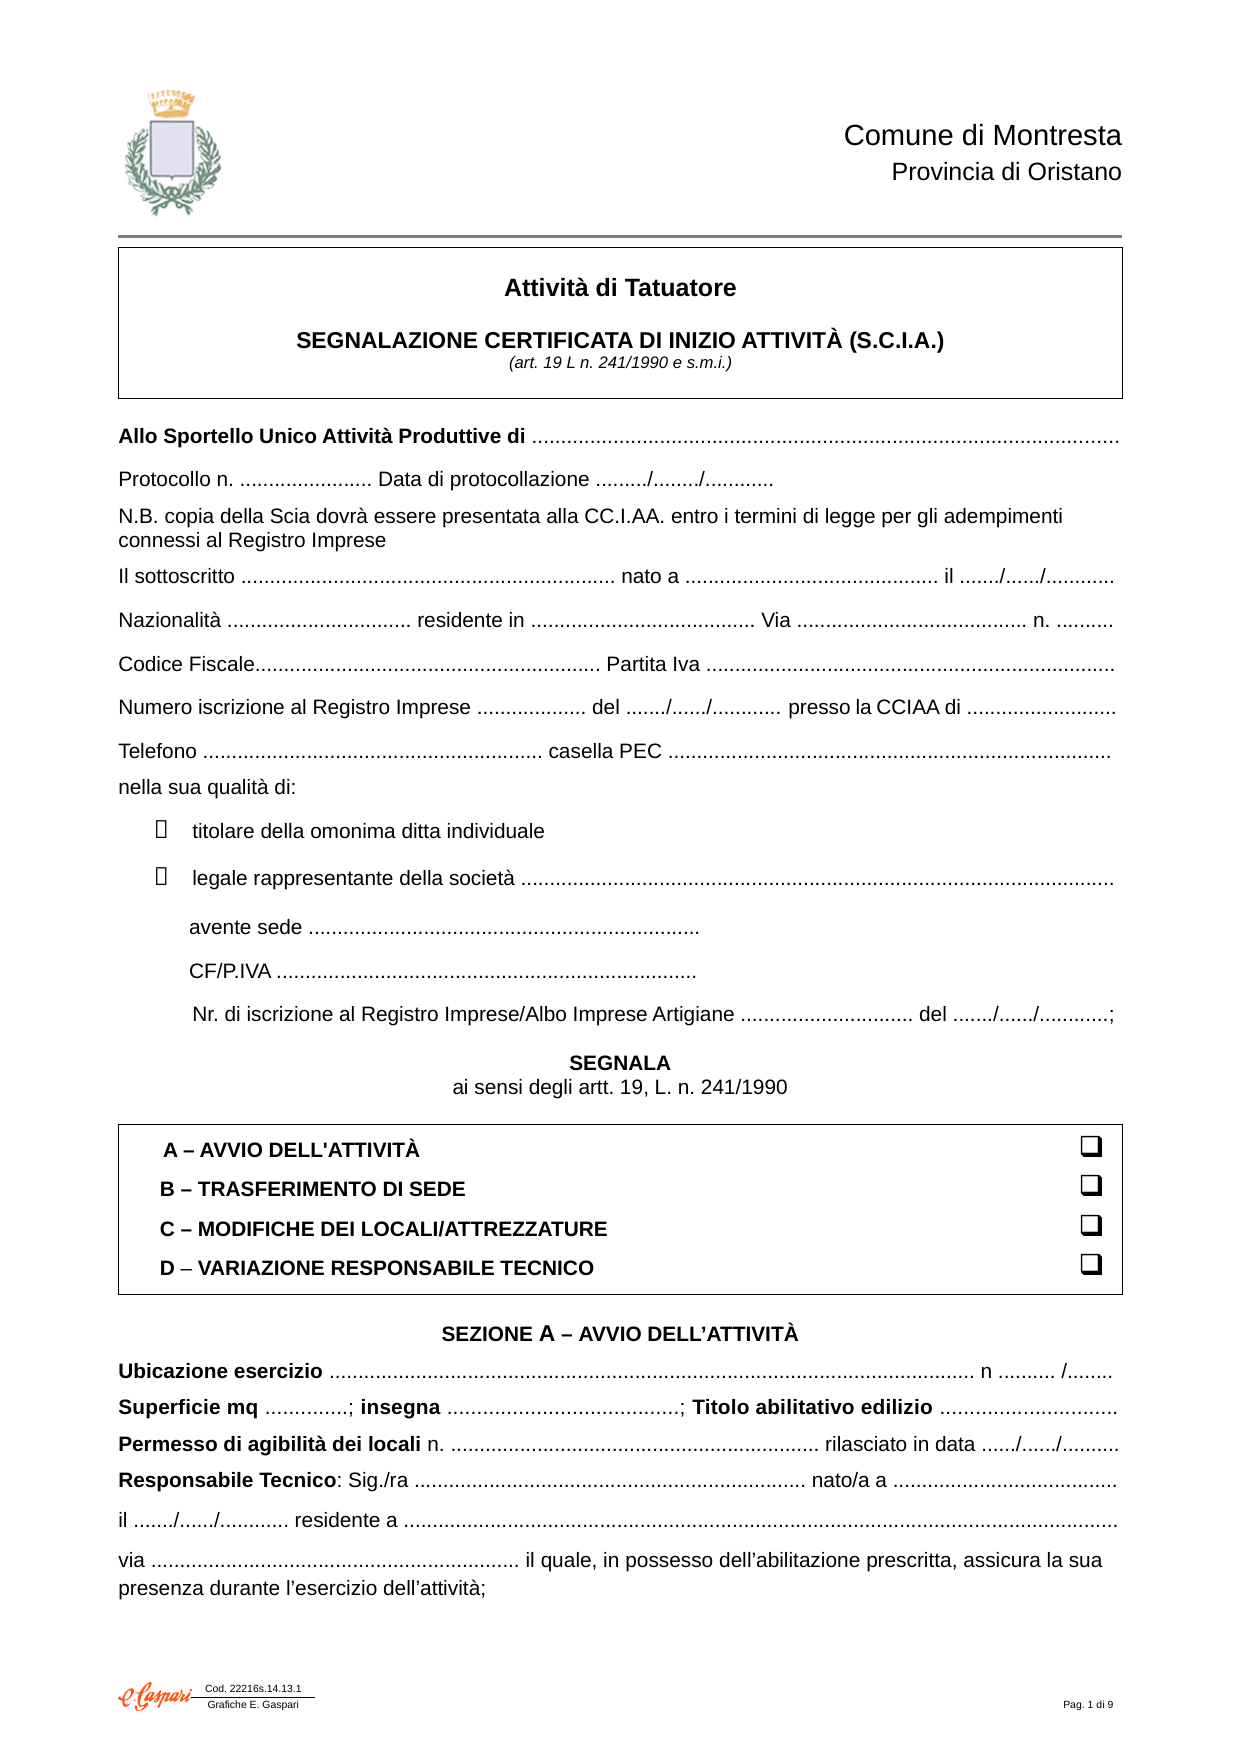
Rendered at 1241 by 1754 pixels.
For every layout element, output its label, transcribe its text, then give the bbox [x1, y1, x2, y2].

text Permesso di agibilità dei locali n. ................................................................ rilasciato in data ....../....../.......... [118, 1432, 1122, 1456]
picture [122, 185, 224, 219]
picture [122, 87, 224, 118]
text SEZIONE A – AVVIO DELL’ATTIVITà [118, 1320, 1122, 1346]
text Responsabile Tecnico: Sig./ra .................................................................... nato/a a ....................................... [118, 1468, 1122, 1492]
text Protocollo n. ....................... Data di protocollazione ........./......../............ [118, 467, 1122, 491]
text ai sensi degli artt. 19, L. n. 241/1990 [118, 1075, 1122, 1099]
text  legale rappresentante della società ....................................................................................................... [153, 858, 1122, 892]
text Superficie mq ..............; insegna .......................................; Titolo abilitativo edilizio .............................. [118, 1395, 1122, 1419]
text SEGNALA [118, 1051, 1122, 1075]
text Telefono ........................................................... casella PEC ............................................................................. [118, 739, 1122, 763]
text  titolare della omonima ditta individuale [153, 812, 1122, 846]
text Codice Fiscale............................................................ Partita Iva ....................................................................... [118, 651, 1122, 675]
text Provincia di Oristano [118, 157, 1122, 185]
table_header Attività di Tatuatore SEGNALAZIONE CERTIFICATA DI INIZIO ATTIVITÀ (S.C.I.A.) (art. 19 L n. 241/1990 e s.m.i.) [119, 248, 1122, 397]
text Comune di Montresta [118, 118, 1122, 152]
text Nr. di iscrizione al Registro Imprese/Albo Imprese Artigiane .............................. del ......./....../............; [192, 1002, 1122, 1026]
text N.B. copia della Scia dovrà essere presentata alla CC.I.AA. entro i termini di legge per gli adempimenti connessi al Registro Imprese [118, 504, 1122, 552]
text via ................................................................ il quale, in possesso dell’abilitazione prescritta, assicura la sua presenza durante l’esercizio dell’attività; [118, 1548, 1104, 1599]
text CF/P.IVA ......................................................................... [189, 958, 1122, 982]
text nella sua qualità di: [118, 775, 1122, 799]
text Allo Sportello Unico Attività Produttive di [118, 423, 1122, 447]
text Ubicazione esercizio ................................................................................................................ n .......... /........ [118, 1359, 1122, 1383]
picture [122, 152, 224, 157]
text Numero iscrizione al Registro Imprese ................... del ......./....../............ presso la CCIAA di .......................... [118, 695, 1122, 719]
picture [118, 1682, 192, 1711]
text il ......./....../............ residente a ............................................................................................................................ [118, 1508, 1122, 1532]
text Nazionalità ................................ residente in ....................................... Via ........................................ n. .......... [118, 608, 1122, 632]
text Il sottoscritto ................................................................. nato a ............................................ il ......./....../............ [118, 564, 1122, 588]
table_header A – AVVIO DELL'ATTIVITÀ  B – TRASFERIMENTO DI SEDE  C – MODIFICHE DEI LOCALI/ATTREZZATURE  D – VARIAZIONE RESPONSABILE TECNICO  [119, 1125, 1122, 1294]
text avente sede .................................................................... [189, 915, 1122, 939]
